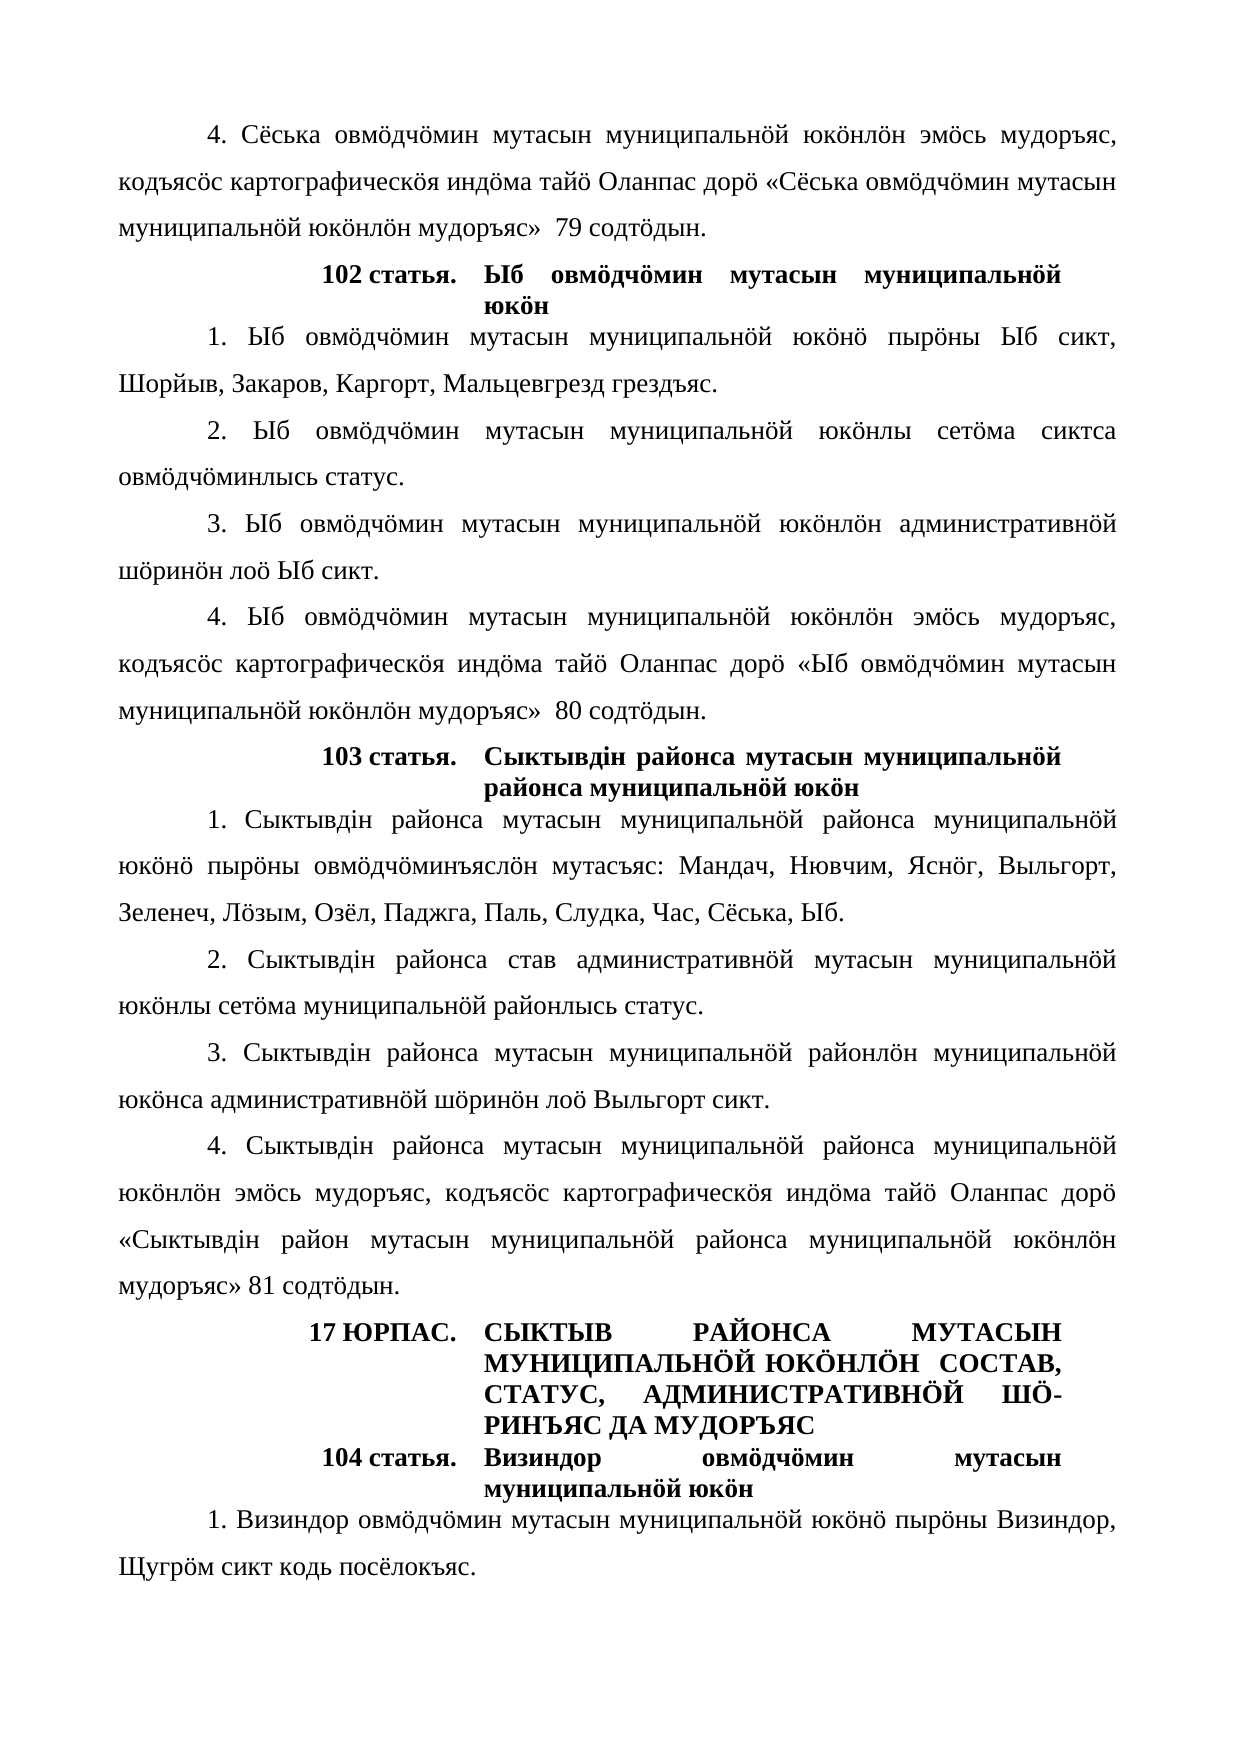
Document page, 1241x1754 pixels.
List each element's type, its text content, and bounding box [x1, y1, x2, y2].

text 3. Ыб овмöдчöмин мутасын муниципальнöй юкöнлöн административнöй шöринöн лоö Ыб сикт. [118, 507, 1118, 585]
table_header 102 статья. [133, 258, 472, 320]
text 2. Сыктывдiн районса став административнöй мутасын муниципальнöй юкöнлы сетöма муниципальнöй районлысь статус. [118, 943, 1118, 1021]
text 4. Сыктывдiн районса мутасын муниципальнöй районса муниципальнöй юкöнлöн эмöсь мудоръяс, кодъясöс картографическöя индöма тайö Оланпас дорö «Сыктывдiн район мутасын муниципальнöй районса муниципальнöй юкöнлöн мудоръяс» 81 сод­тöдын. [118, 1129, 1118, 1301]
table_header 17 ЮРПАС. [133, 1316, 472, 1441]
text 4. Сёська овмöдчöмин мутасын муниципальнöй юкöнлöн эмöсь мудоръяс, кодъясöс картографическöя индöма тайö Оланпас дорö «Сёська овмöдчöмин мутасын муниципальнöй юкöнлöн мудоръяс» 79 содтöдын. [118, 118, 1118, 243]
text 4. Ыб овмöдчöмин мутасын муниципальнöй юкöнлöн эмöсь мудоръяс, кодъясöс картографическöя индöма тайö Оланпас дорö «Ыб овмöдчöмин мутасын муниципальнöй юкöнлöн мудоръяс» 80 содтöдын. [118, 600, 1118, 725]
text 1. Визиндор овмöдчöмин мутасын муниципальнöй юкöнö пырöны Визиндор, Щугрöм сикт кодь посёлокъяс. [118, 1503, 1118, 1581]
text 1. Ыб овмöдчöмин мутасын муниципальнöй юкöнö пырöны Ыб сикт, Шорйыв, Закаров, Каргорт, Мальцевгрезд грездъяс. [118, 320, 1118, 398]
table_header 103 статья. [133, 740, 472, 803]
list Сыктывдiн районса мутасын муниципальнöй районса муниципальнöй юкöнö пырöны овмöдчöминъяслöн мутасъяс: Мандач, Нювчим, Яснöг, Выльгорт, Зеленеч, Лöзым, Озёл, Паджга, Паль, Слудка, Час, Сёська, Ыб. [118, 803, 1118, 927]
table_header СЫКТЫВ РАЙОНСА МУТАСЫН МУНИЦИПАЛЬНÖЙ ЮКÖНЛÖН СОСТАВ, СТАТУС, АДМИНИСТРАТИВНÖЙ ШÖ­РИНЪ­­ЯС ДА МУДОРЪЯС [473, 1316, 1078, 1441]
table_header Ыб овмöдчöмин мутасын муниципальнöй юкöн [473, 258, 1078, 320]
table_header Сыктывдiн районса мутасын муниципальнöй районса муниципальнöй юкöн [473, 740, 1078, 803]
table_cell 104 статья. [133, 1441, 472, 1503]
text 3. Сыктывдiн районса мутасын муниципальнöй районлöн муниципальнöй юкöнса административнöй шöринöн лоö Выльгорт сикт. [118, 1036, 1118, 1114]
table_cell Визиндор овмöдчöмин мутасын муниципальнöй юкöн [473, 1441, 1078, 1503]
text 2. Ыб овмöдчöмин мутасын муниципальнöй юкöнлы сетöма сиктса овмöдчöминлысь статус. [118, 414, 1118, 492]
